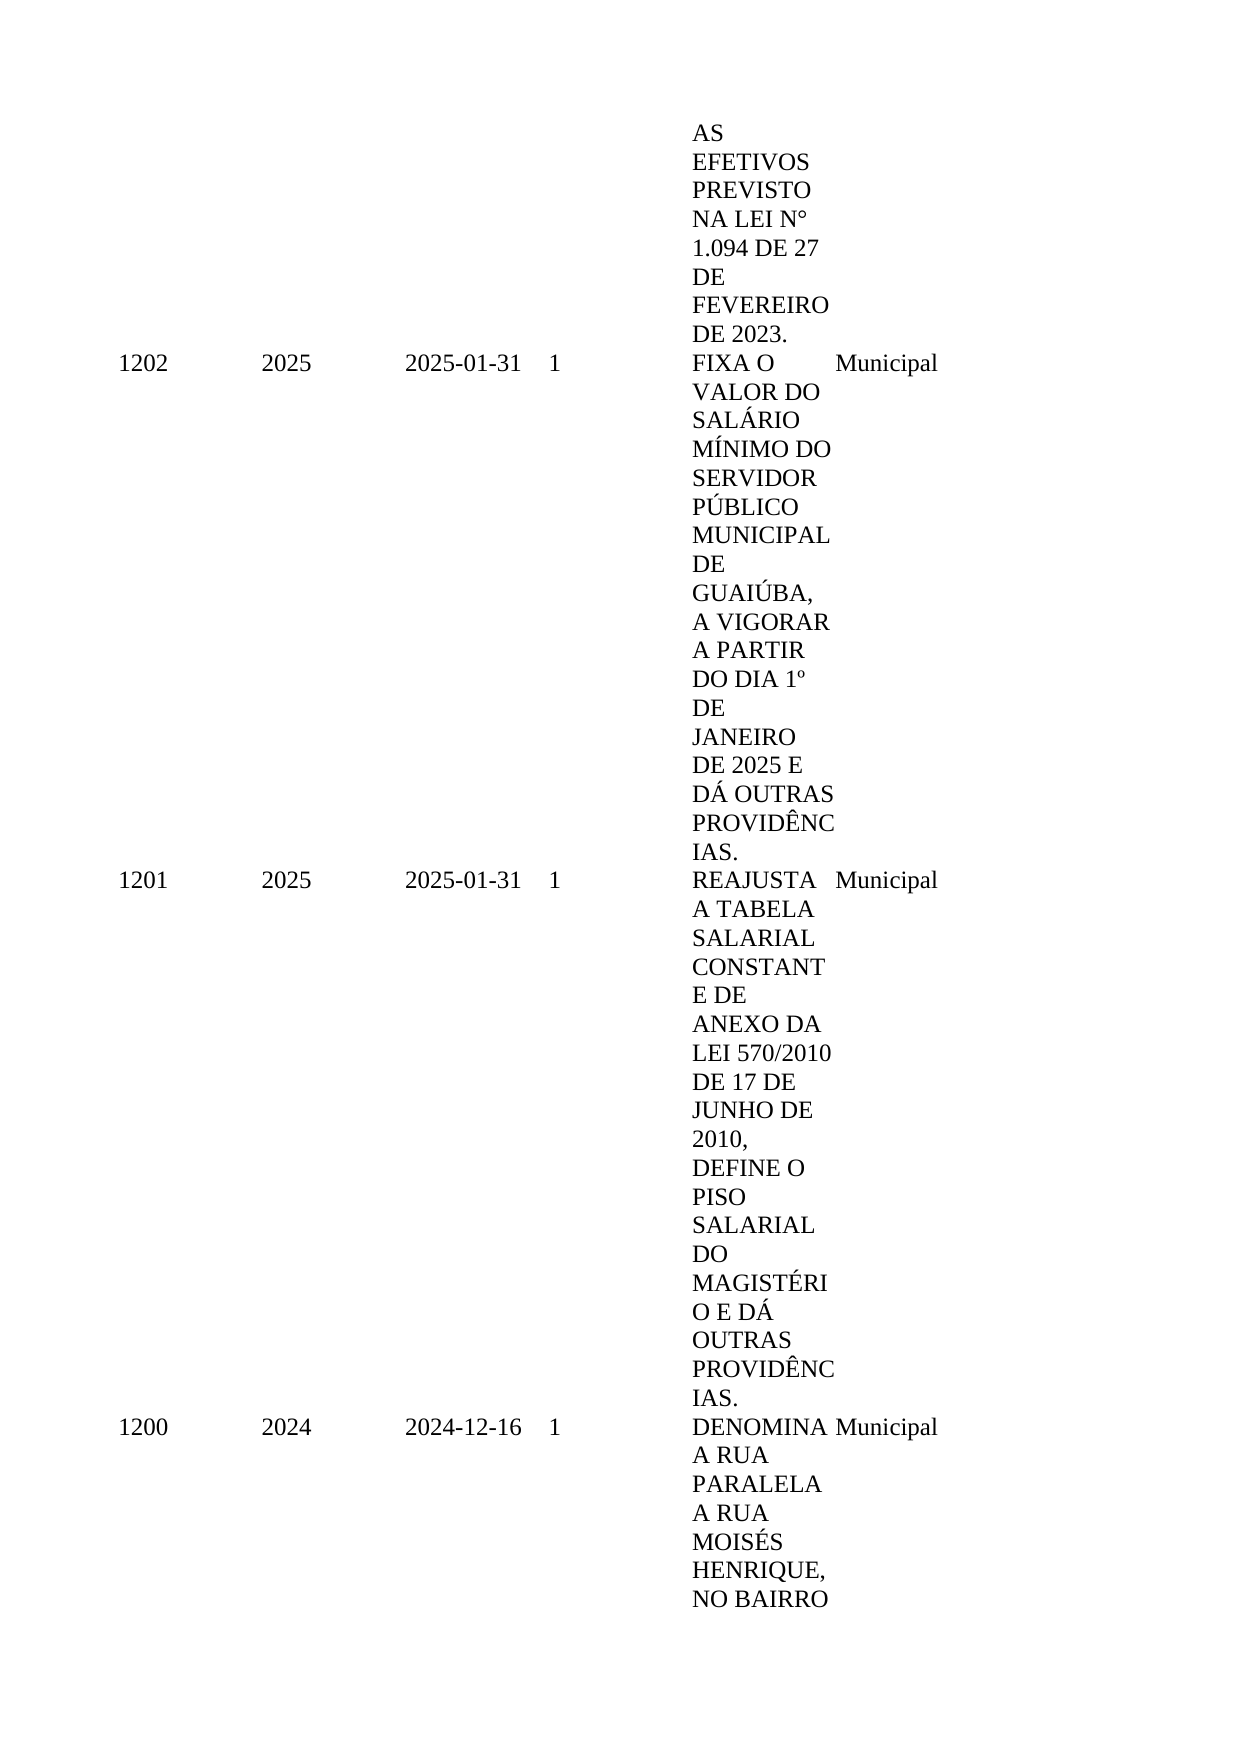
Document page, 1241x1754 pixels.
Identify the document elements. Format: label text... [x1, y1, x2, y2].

table_cell Municipal [835, 348, 979, 866]
table_cell 1 [548, 1412, 692, 1613]
table_cell 2025-01-31 [405, 866, 548, 1412]
table_cell [979, 866, 1122, 1412]
table_cell AS EFETIVOS PREVISTO NA LEI N° 1.094 DE 27 DE FEVEREIRO DE 2023. [692, 118, 835, 348]
table_cell Municipal [835, 1412, 979, 1613]
table_cell 1200 [118, 1412, 261, 1613]
table_cell 2024-12-16 [405, 1412, 548, 1613]
table_cell 2025 [261, 866, 405, 1412]
table_cell 2025 [261, 348, 405, 866]
table_cell REAJUSTA A TABELA SALARIAL CONSTANTE DE ANEXO DA LEI 570/2010 DE 17 DE JUNHO DE 2010, DEFINE O PISO SALARIAL DO MAGISTÉRIO E DÁ OUTRAS PROVIDÊNCIAS. [692, 866, 835, 1412]
table_cell FIXA O VALOR DO SALÁRIO MÍNIMO DO SERVIDOR PÚBLICO MUNICIPAL DE GUAIÚBA, A VIGORAR A PARTIR DO DIA 1º DE JANEIRO DE 2025 E DÁ OUTRAS PROVIDÊNCIAS. [692, 348, 835, 866]
table_cell 1201 [118, 866, 261, 1412]
table_cell 1 [548, 348, 692, 866]
table_cell [835, 118, 979, 348]
table_cell [405, 118, 548, 348]
table_cell [979, 348, 1122, 866]
table_cell 1202 [118, 348, 261, 866]
table_cell [118, 118, 261, 348]
table_cell [548, 118, 692, 348]
table_cell Municipal [835, 866, 979, 1412]
table_cell 2024 [261, 1412, 405, 1613]
table_cell [261, 118, 405, 348]
table_cell [979, 1412, 1122, 1613]
table_cell [979, 118, 1122, 348]
table_cell 1 [548, 866, 692, 1412]
table_cell 2025-01-31 [405, 348, 548, 866]
table_cell DENOMINA A RUA PARALELA A RUA MOISÉS HENRIQUE, NO BAIRRO [692, 1412, 835, 1613]
